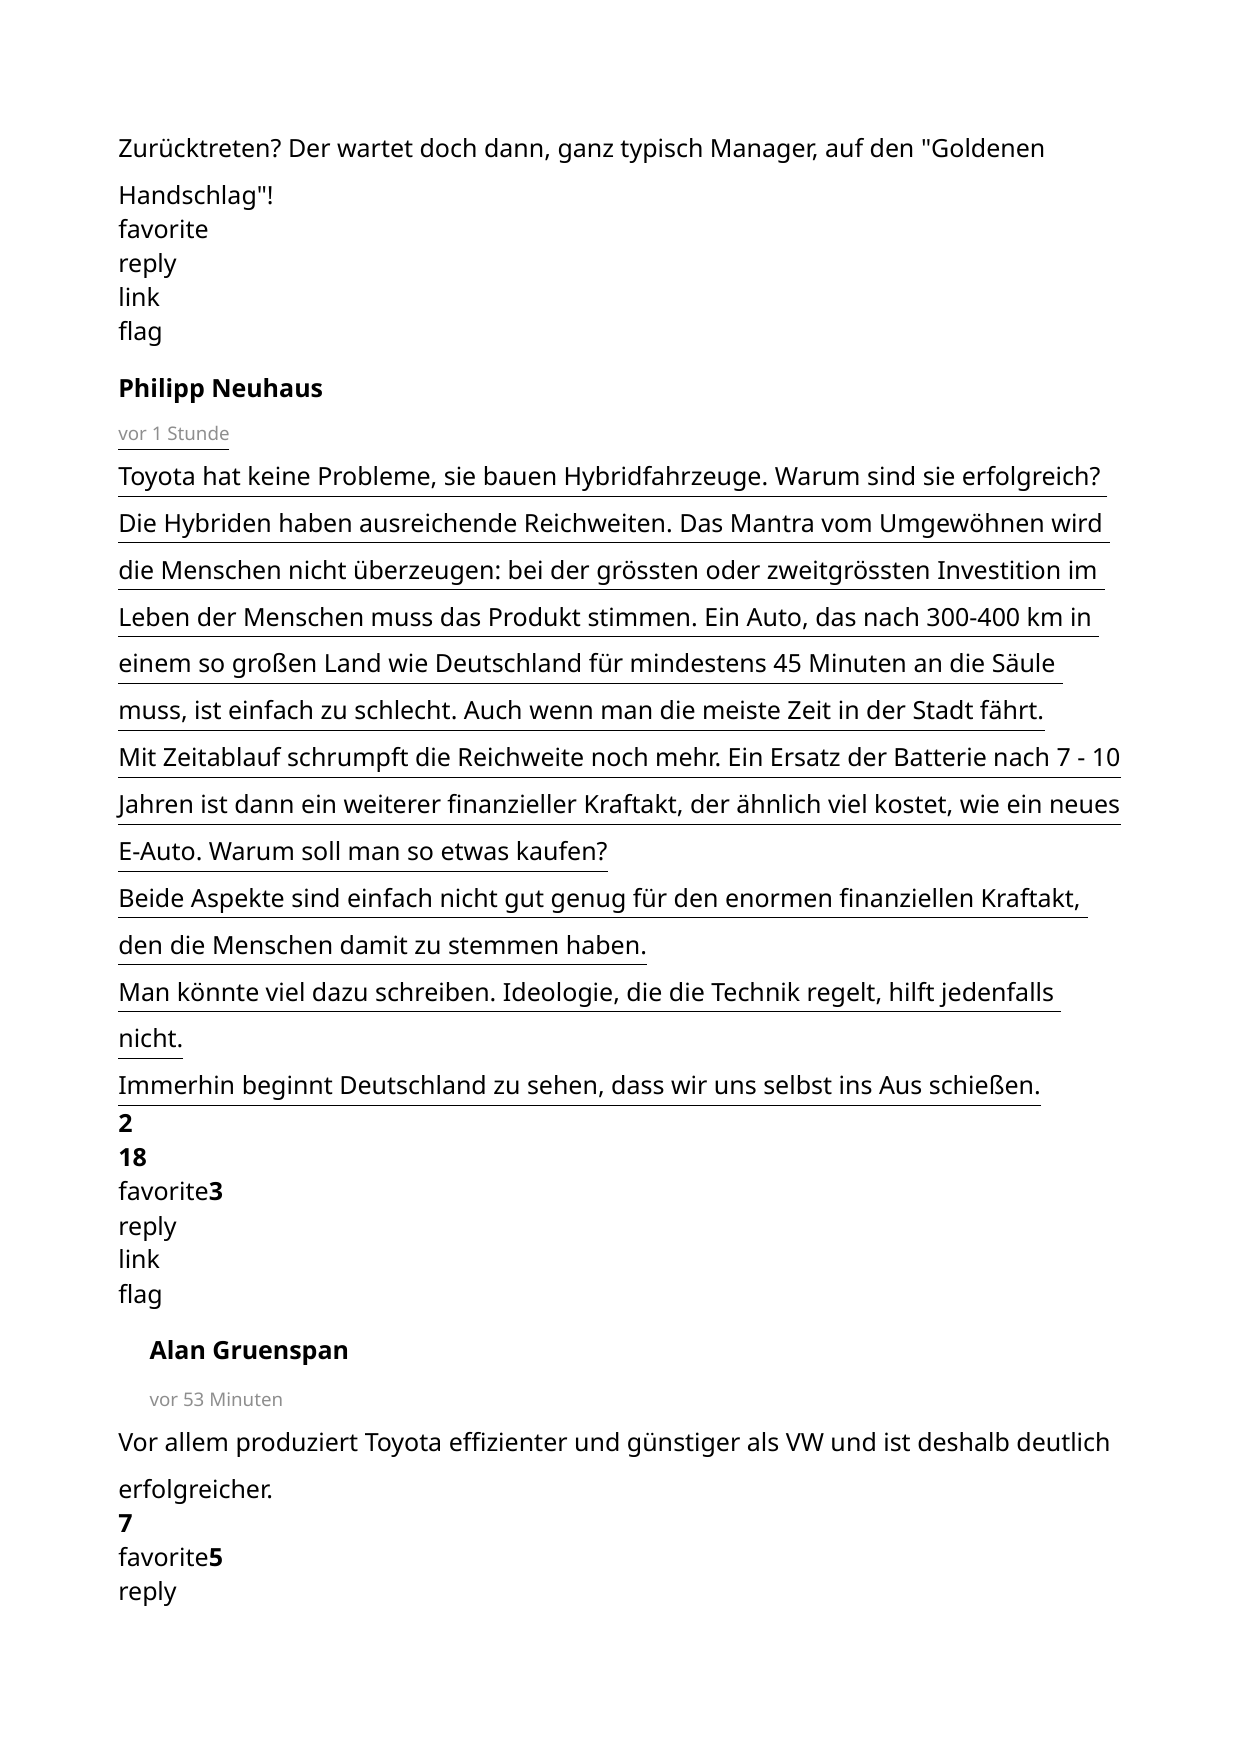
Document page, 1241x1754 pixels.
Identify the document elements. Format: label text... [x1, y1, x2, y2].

text vor 53 Minuten [149, 1382, 1122, 1412]
text link [118, 280, 1122, 314]
text 2 [118, 1106, 1122, 1140]
text flag [118, 314, 1122, 348]
text reply [118, 1574, 1122, 1608]
text vor 1 Stunde [118, 420, 1122, 450]
text Philipp Neuhaus [118, 364, 1114, 404]
text flag [118, 1276, 1122, 1310]
text reply [118, 1208, 1122, 1242]
text favorite5 [118, 1540, 1122, 1574]
text 18 [118, 1140, 1122, 1174]
text Vor allem produziert Toyota effizienter und günstiger als VW und ist deshalb deutlich erfolgreicher. [118, 1412, 1122, 1506]
text link [118, 1242, 1122, 1276]
text favorite [118, 212, 1122, 246]
text favorite3 [118, 1174, 1122, 1208]
text Alan Gruenspan [149, 1326, 1114, 1367]
text Jahren ist dann ein weiterer finanzieller Kraftakt, der ähnlich viel kostet, wie ein neues E-Auto. Warum soll man so etwas kaufen? Beide Aspekte sind einfach nicht gut genug für den enormen finanziellen Kraftakt, den die Menschen damit zu stemmen haben. Man könnte viel dazu schreiben. Ideologie, die die Technik regelt, hilft jedenfalls nicht. Immerhin beginnt Deutschland zu sehen, dass wir uns selbst ins Aus schießen. [118, 778, 1122, 1106]
text 7 [118, 1506, 1122, 1540]
text Zurücktreten? Der wartet doch dann, ganz typisch Manager, auf den "Goldenen Handschlag"! [118, 118, 1122, 212]
text Toyota hat keine Probleme, sie bauen Hybridfahrzeuge. Warum sind sie erfolgreich? Die Hybriden haben ausreichende Reichweiten. Das Mantra vom Umgewöhnen wird die Menschen nicht überzeugen: bei der grössten oder zweitgrössten Investition im Leben der Menschen muss das Produkt stimmen. Ein Auto, das nach 300-400 km in einem so großen Land wie Deutschland für mindestens 45 Minuten an die Säule muss, ist einfach zu schlecht. Auch wenn man die meiste Zeit in der Stadt fährt. Mit Zeitablauf schrumpft die Reichweite noch mehr. Ein Ersatz der Batterie nach 7 - 10 [118, 450, 1122, 777]
text reply [118, 246, 1122, 280]
